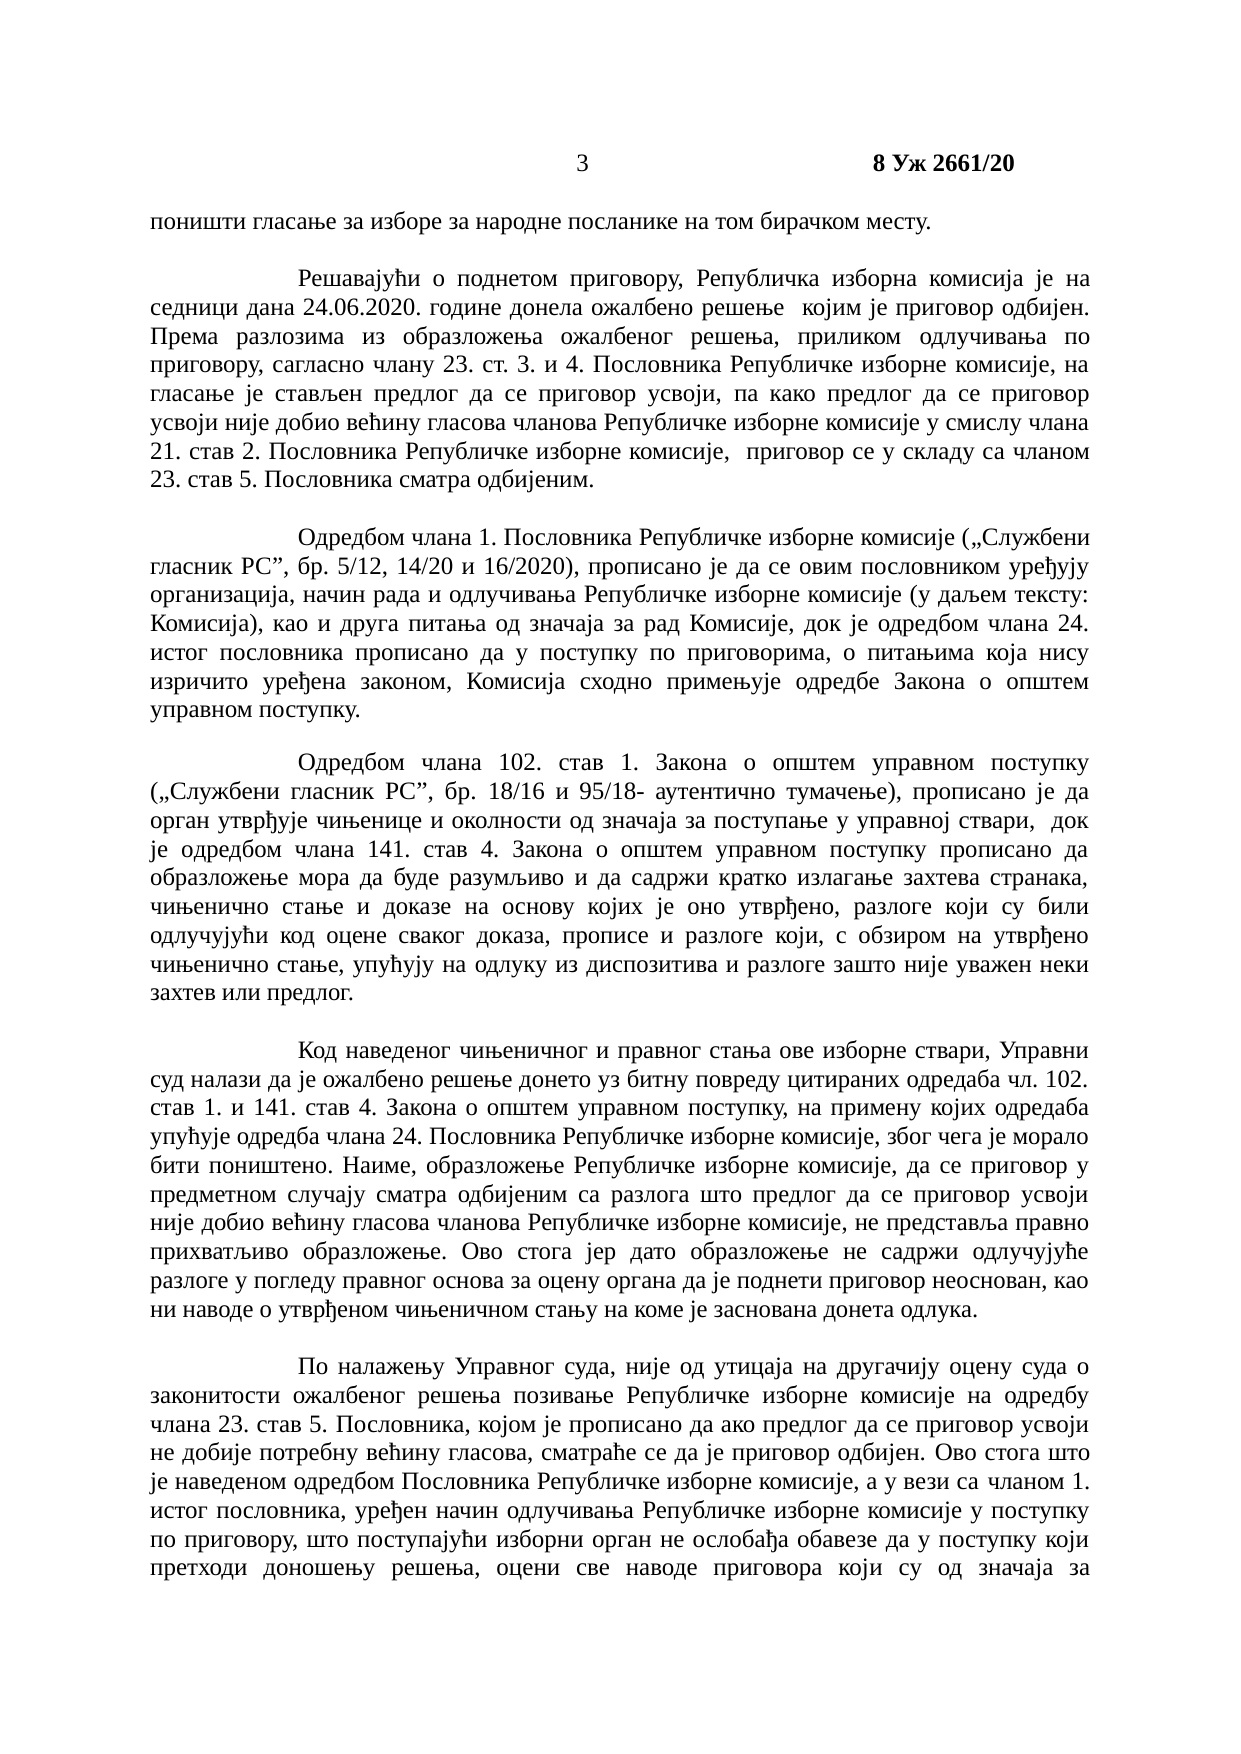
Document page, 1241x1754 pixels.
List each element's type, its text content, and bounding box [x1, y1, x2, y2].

text Решавајући о поднетом приговору, Републичка изборна комисија је на седници дана 24.06.2020. године донела ожалбено решење којим је приговор одбијен. Према разлозима из образложења ожалбеног решења, приликом одлучивања по приговору, сагласно члану 23. ст. 3. и 4. Пословника Републичке изборне комисије, на гласање је стављен предлог да се приговор усвоји, па како предлог да се приговор усвоји није добио већину гласова чланова Републичке изборне комисије у смислу члана 21. став 2. Пословника Републичке изборне комисије, приговор се у складу са чланом 23. став 5. Пословника сматра одбијеним. [150, 263, 1090, 493]
text Одредбом члана 102. став 1. Закона о општем управном поступку („Службени гласник РС”, бр. 18/16 и 95/18- аутентично тумачење), прописано је да орган утврђује чињенице и околности од значаја за поступање у управној ствари, док је одредбом члана 141. став 4. Закона о општем управном поступку прописано да образложење мора да буде разумљиво и да садржи кратко излагање захтева странака, чињенично стање и доказе на основу којих је оно утврђено, разлоге који су били одлучујући код оцене сваког доказа, прописе и разлоге који, с обзиром на утврђено чињенично стање, упућују на одлуку из диспозитива и разлоге зашто није уважен неки захтев или предлог. [150, 747, 1090, 1006]
text По налажењу Управног суда, није од утицаја на другачију оцену суда о законитости ожалбеног решења позивање Републичке изборне комисије на одредбу члана 23. став 5. Пословника, којом је прописано да ако предлог да се приговор усвоји не добије потребну већину гласова, сматраће се да је приговор одбијен. Ово стога што је наведеном одредбом Пословника Републичке изборне комисије, а у вези са чланом 1. истог пословника, уређен начин одлучивања Републичке изборне комисије у поступку по приговору, што поступајући изборни орган не ослобађа обавезе да у поступку који претходи доношењу решења, оцени све наводе приговора који су од значаја за [150, 1351, 1090, 1581]
text Код наведеног чињеничног и правног стања ове изборне ствари, Управни суд налази да је ожалбено решење донето уз битну повреду цитираних одредаба чл. 102. став 1. и 141. став 4. Закона о општем управном поступку, на примену којих одредаба упућује одредба члана 24. Пословника Републичке изборне комисије, због чега је морало бити поништено. Наиме, образложење Републичке изборне комисије, да се приговор у предметном случају сматра одбијеним са разлога што предлог да се приговор усвоји није добио већину гласова чланова Републичке изборне комисије, не представља правно прихватљиво образложење. Ово стога јер дато образложење не садржи одлучујуће разлоге у погледу правног основа за оцену органа да је поднети приговор неоснован, као ни наводе о утврђеном чињеничном стању на коме је заснована донета одлука. [150, 1035, 1090, 1322]
text Одредбом члана 1. Пословника Републичке изборне комисије („Службени гласник РС”, бр. 5/12, 14/20 и 16/2020), прописано је да се овим пословником уређују организација, начин рада и одлучивања Републичке изборне комисије (у даљем тексту: Комисија), као и друга питања од значаја за рад Комисије, док је одредбом члана 24. истог пословника прописано да у поступку по приговорима, о питањима која нису изричито уређена законом, Комисија сходно примењује одредбе Закона о општем управном поступку. [150, 522, 1090, 723]
text поништи гласање за изборе за народне посланике на том бирачком месту. [150, 206, 1090, 234]
